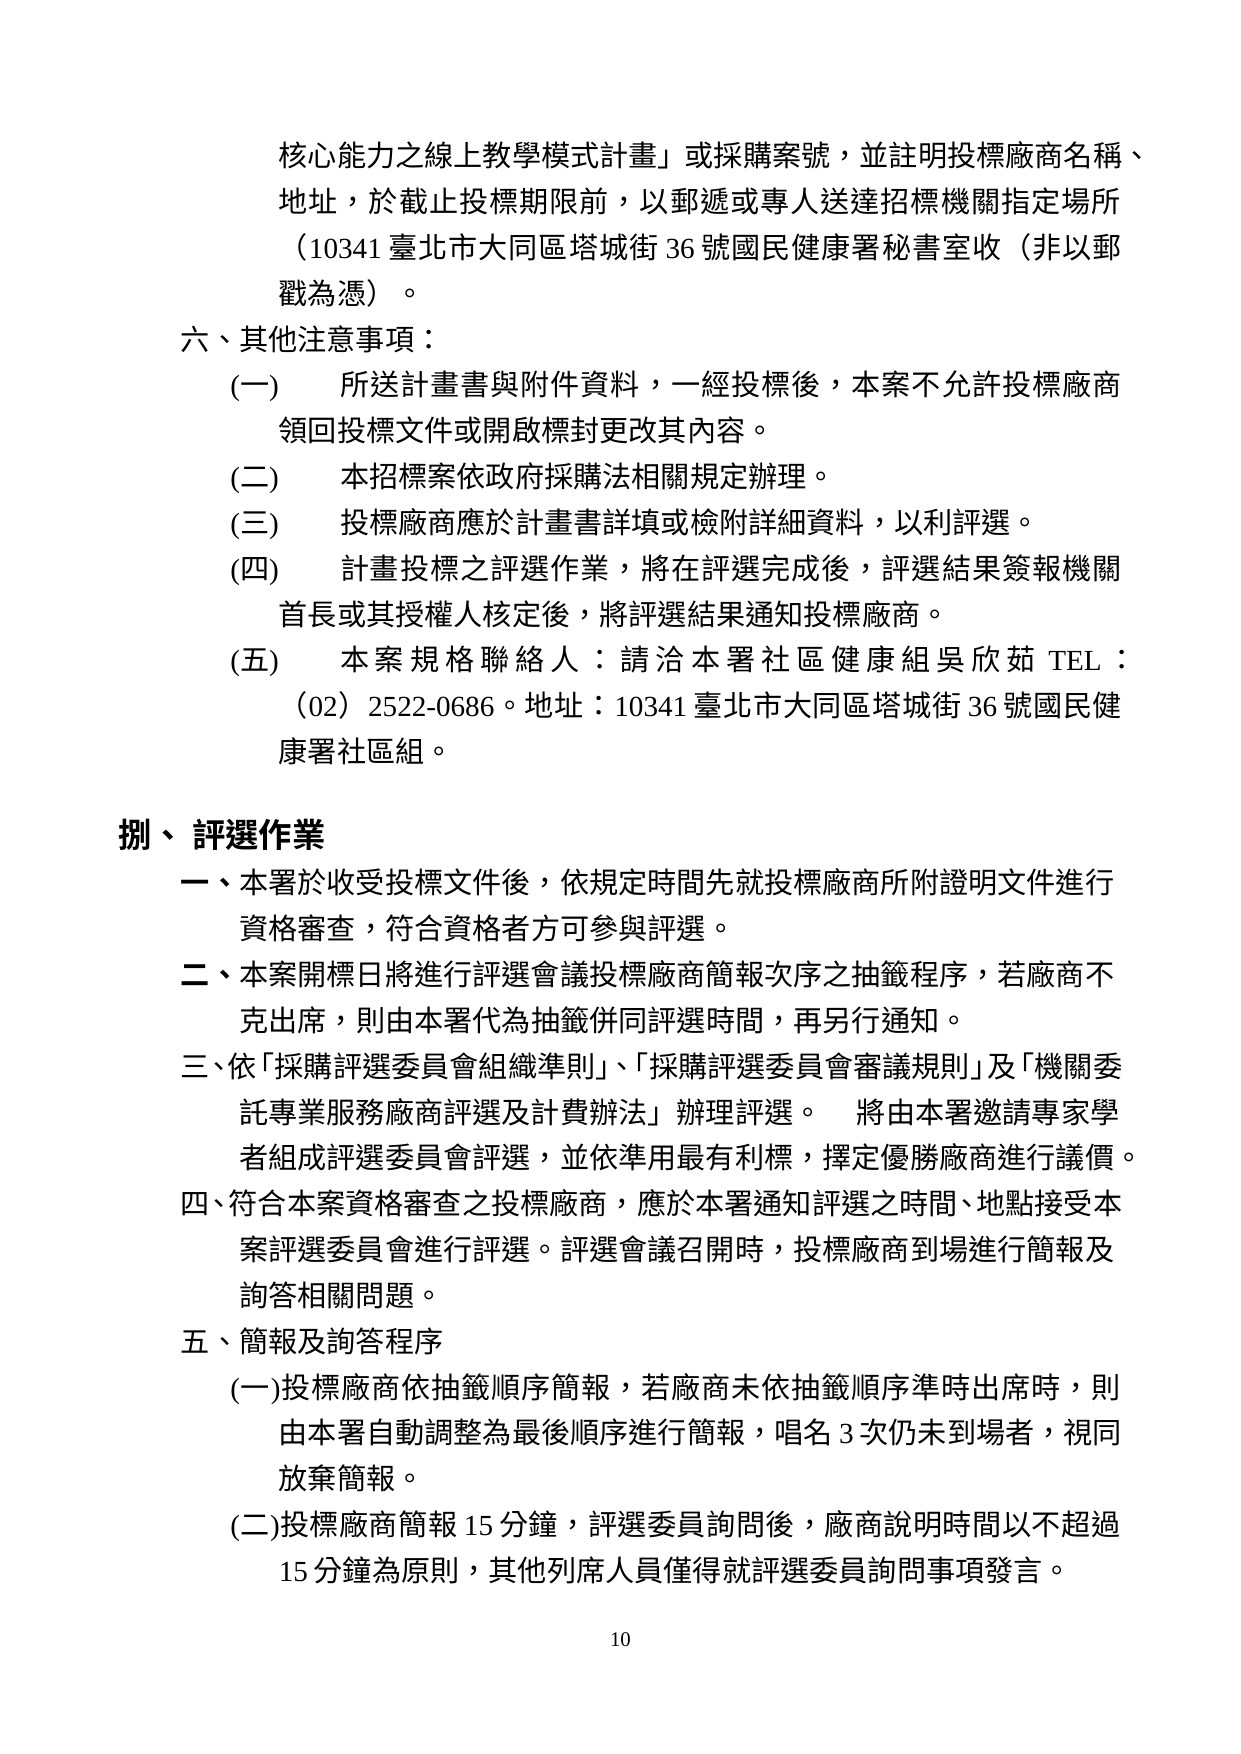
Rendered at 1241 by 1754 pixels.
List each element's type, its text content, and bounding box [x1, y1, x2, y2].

subtitle 評選作業 [118, 809, 1122, 857]
text (一) 所送計畫書與附件資料，一經投標後，本案不允許投標廠商領回投標文件或開啟標封更改其內容。 [230, 359, 1122, 451]
text 六、其他注意事項： [181, 313, 1122, 359]
text 四、符合本案資格審查之投標廠商，應於本署通知評選之時間、地點接受本案評選委員會進行評選。評選會議召開時，投標廠商到場進行簡報及詢答相關問題。 [181, 1178, 1122, 1316]
text 三、依「採購評選委員會組織準則」、「採購評選委員會審議規則」及「機關委託專業服務廠商評選及計費辦法」辦理評選。 將由本署邀請專家學者組成評選委員會評選，並依準用最有利標，擇定優勝廠商進行議價。 [181, 1041, 1122, 1178]
text (二) 本招標案依政府採購法相關規定辦理。 [230, 451, 1122, 497]
text (二)廠商應確認投標文件、資料完備，並應以不透明信封密封，信封上務必大字標明投標計畫名稱「108年建構基層健康促進工作者專業核心能力之線上教學模式計畫」或採購案號，並註明投標廠商名稱、地址，於截止投標期限前，以郵遞或專人送達招標機關指定場所（10341臺北市大同區塔城街36號國民健康署秘書室收（非以郵戳為憑）。 [230, 130, 1122, 313]
text (五) 本案規格聯絡人：請洽本署社區健康組吳欣茹TEL：（02）2522-0686。地址：10341臺北市大同區塔城街36號國民健康署社區組。 [230, 634, 1122, 772]
text 二、本案開標日將進行評選會議投標廠商簡報次序之抽籤程序，若廠商不克出席，則由本署代為抽籤併同評選時間，再另行通知。 [181, 949, 1122, 1041]
text (四) 計畫投標之評選作業，將在評選完成後，評選結果簽報機關首長或其授權人核定後，將評選結果通知投標廠商。 [230, 542, 1122, 634]
text (二)投標廠商簡報15分鐘，評選委員詢問後，廠商說明時間以不超過15分鐘為原則，其他列席人員僅得就評選委員詢問事項發言。 [230, 1499, 1122, 1591]
text 五、簡報及詢答程序 [181, 1316, 1122, 1361]
text 一、本署於收受投標文件後，依規定時間先就投標廠商所附證明文件進行資格審查，符合資格者方可參與評選。 [181, 857, 1122, 949]
text (一)投標廠商依抽籤順序簡報，若廠商未依抽籤順序準時出席時，則由本署自動調整為最後順序進行簡報，唱名3次仍未到場者，視同放棄簡報。 [230, 1361, 1122, 1499]
text (三) 投標廠商應於計畫書詳填或檢附詳細資料，以利評選。 [230, 497, 1122, 542]
